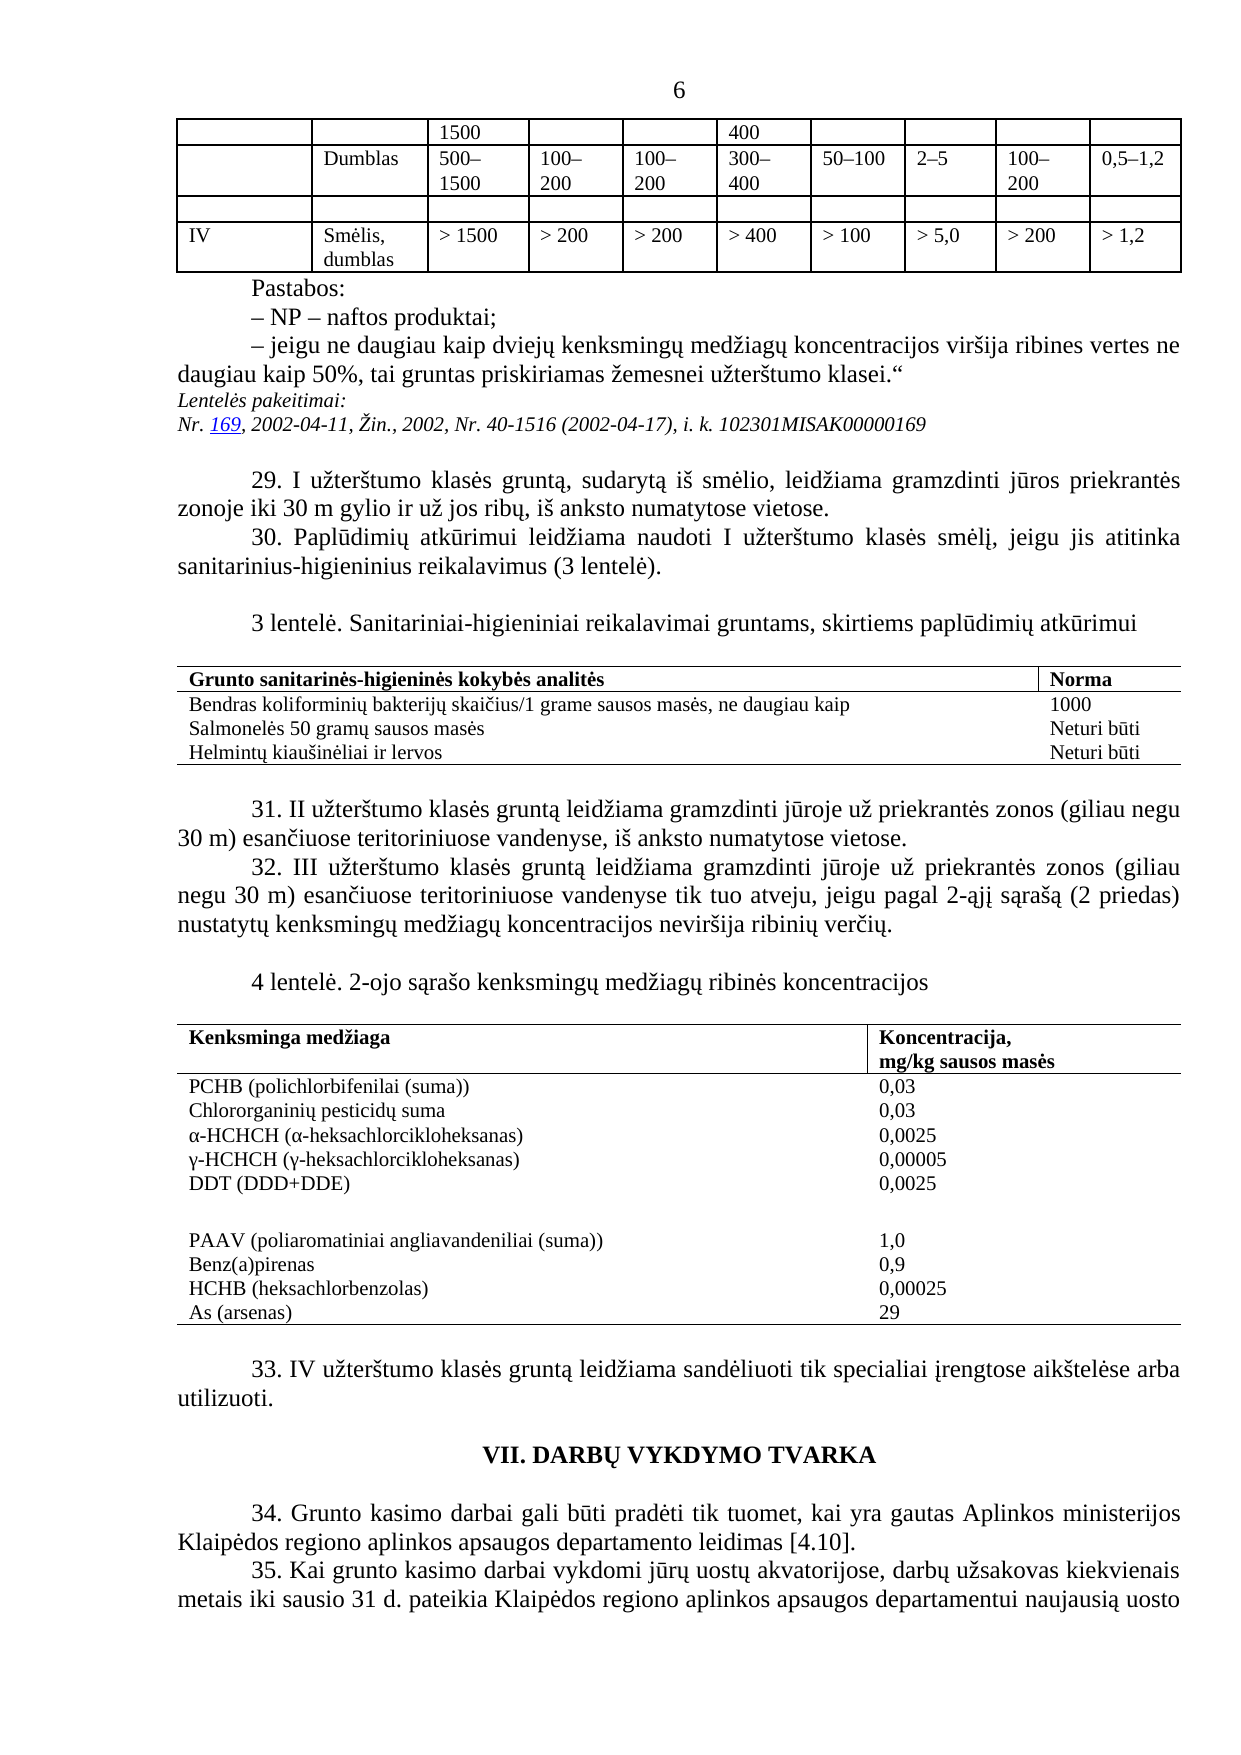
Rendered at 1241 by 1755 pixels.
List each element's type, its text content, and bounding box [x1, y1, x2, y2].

table_cell DDT (DDD+DDE) [177, 1171, 868, 1228]
text 31. II užterštumo klasės gruntą leidžiama gramzdinti jūroje už priekrantės zonos (giliau negu 30 m) esančiuose teritoriniuose vandenyse, iš anksto numatytose vietose. [177, 794, 1181, 852]
table_cell 50–100 [812, 146, 904, 194]
table_cell HCHB (heksachlorbenzolas) [177, 1276, 868, 1300]
table_cell Chlororganinių pesticidų suma [177, 1099, 868, 1122]
text 3 lentelė. Sanitariniai-higieniniai reikalavimai gruntams, skirtiems paplūdimių atkūrimui [177, 608, 1181, 637]
table_cell 0,03 [868, 1099, 1181, 1122]
table_cell [178, 146, 311, 194]
table_cell Helmintų kiaušinėliai ir lervos [177, 740, 1038, 764]
table_cell γ-HCHCH (γ-heksachlorcikloheksanas) [177, 1147, 868, 1171]
table_header Norma [1039, 667, 1181, 691]
table_cell [906, 197, 995, 221]
text 4 lentelė. 2-ojo sąrašo kenksmingų medžiagų ribinės koncentracijos [177, 967, 1181, 995]
table_cell 400 [718, 120, 810, 144]
text Pastabos: [177, 273, 1181, 302]
table_cell [624, 120, 716, 144]
table_header Grunto sanitarinės-higieninės kokybės analitės [177, 667, 1038, 691]
table_cell As (arsenas) [177, 1300, 868, 1324]
table_cell [530, 197, 622, 221]
table_cell Bendras koliforminių bakterijų skaičius/1 grame sausos masės, ne daugiau kaip [177, 692, 1038, 716]
table_cell [1091, 197, 1180, 221]
table_cell 0,00005 [868, 1147, 1181, 1171]
table_cell Salmonelės 50 gramų sausos masės [177, 716, 1038, 740]
table_cell > 1,2 [1091, 223, 1180, 271]
table_cell [906, 120, 995, 144]
table_header Kenksminga medžiaga [177, 1025, 867, 1073]
table_cell > 200 [624, 223, 716, 271]
table_cell 1500 [429, 120, 528, 144]
table_cell PAAV (poliaromatiniai angliavandeniliai (suma)) [177, 1228, 868, 1252]
text 35. Kai grunto kasimo darbai vykdomi jūrų uostų akvatorijose, darbų užsakovas kiekvienais metais iki sausio 31 d. pateikia Klaipėdos regiono aplinkos apsaugos departamentui naujausią uosto [177, 1555, 1181, 1613]
table_cell Neturi būti [1038, 716, 1181, 740]
table_cell [530, 120, 622, 144]
table_cell [812, 197, 904, 221]
text 34. Grunto kasimo darbai gali būti pradėti tik tuomet, kai yra gautas Aplinkos ministerijos Klaipėdos regiono aplinkos apsaugos departamento leidimas [4.10]. [177, 1498, 1181, 1555]
text Lentelės pakeitimai: [177, 388, 1181, 412]
table_cell 1000 [1038, 692, 1181, 716]
table_header Koncentracija, mg/kg sausos masės [868, 1025, 1181, 1073]
table_cell 0,5–1,2 [1091, 146, 1180, 194]
table_cell 0,00025 [868, 1276, 1181, 1300]
table_cell Benz(a)pirenas [177, 1252, 868, 1276]
text – NP – naftos produktai; [177, 302, 1181, 330]
table_cell [997, 120, 1089, 144]
table_cell [178, 197, 311, 221]
table_cell [178, 120, 311, 144]
text 32. III užterštumo klasės gruntą leidžiama gramzdinti jūroje už priekrantės zonos (giliau negu 30 m) esančiuose teritoriniuose vandenyse tik tuo atveju, jeigu pagal 2-ąjį sąrašą (2 priedas) nustatytų kenksmingų medžiagų koncentracijos neviršija ribinių verčių. [177, 852, 1181, 938]
text VII. DARBŲ VYKDYMO TVARKA [177, 1440, 1181, 1469]
table_cell [313, 120, 427, 144]
table_cell α-HCHCH (α-heksachlorcikloheksanas) [177, 1123, 868, 1147]
table_cell PCHB (polichlorbifenilai (suma)) [177, 1074, 868, 1098]
table_cell > 200 [997, 223, 1089, 271]
table_cell 0,03 [868, 1074, 1181, 1098]
table_cell 100–200 [624, 146, 716, 194]
text 33. IV užterštumo klasės gruntą leidžiama sandėliuoti tik specialiai įrengtose aikštelėse arba utilizuoti. [177, 1354, 1181, 1412]
table_cell 1,0 [868, 1228, 1181, 1252]
table_cell > 5,0 [906, 223, 995, 271]
table_cell Dumblas [313, 146, 427, 194]
table_cell 29 [868, 1300, 1181, 1324]
table_cell 100–200 [997, 146, 1089, 194]
text 29. I užterštumo klasės gruntą, sudarytą iš smėlio, leidžiama gramzdinti jūros priekrantės zonoje iki 30 m gylio ir už jos ribų, iš anksto numatytose vietose. [177, 465, 1181, 522]
table_cell 2–5 [906, 146, 995, 194]
text Nr. 169, 2002-04-11, Žin., 2002, Nr. 40-1516 (2002-04-17), i. k. 102301MISAK00000169 [177, 412, 1181, 436]
table_cell 500–1500 [429, 146, 528, 194]
table_cell Smėlis, dumblas [313, 223, 427, 271]
table_cell [1091, 120, 1180, 144]
table_cell > 200 [530, 223, 622, 271]
table_cell 0,0025 [868, 1123, 1181, 1147]
text 30. Paplūdimių atkūrimui leidžiama naudoti I užterštumo klasės smėlį, jeigu jis atitinka sanitarinius-higieninius reikalavimus (3 lentelė). [177, 522, 1181, 580]
table_cell > 400 [718, 223, 810, 271]
table_cell [624, 197, 716, 221]
table_cell 0,0025 [868, 1171, 1181, 1228]
table_cell 0,9 [868, 1252, 1181, 1276]
table_cell > 100 [812, 223, 904, 271]
table_cell 300–400 [718, 146, 810, 194]
table_cell [812, 120, 904, 144]
table_cell [429, 197, 528, 221]
text – jeigu ne daugiau kaip dviejų kenksmingų medžiagų koncentracijos viršija ribines vertes ne daugiau kaip 50%, tai gruntas priskiriamas žemesnei užterštumo klasei.“ [177, 330, 1181, 388]
table_cell > 1500 [429, 223, 528, 271]
table_cell Neturi būti [1038, 740, 1181, 764]
table_cell IV [178, 223, 311, 271]
table_cell [718, 197, 810, 221]
table_cell [313, 197, 427, 221]
table_cell 100–200 [530, 146, 622, 194]
table_cell [997, 197, 1089, 221]
